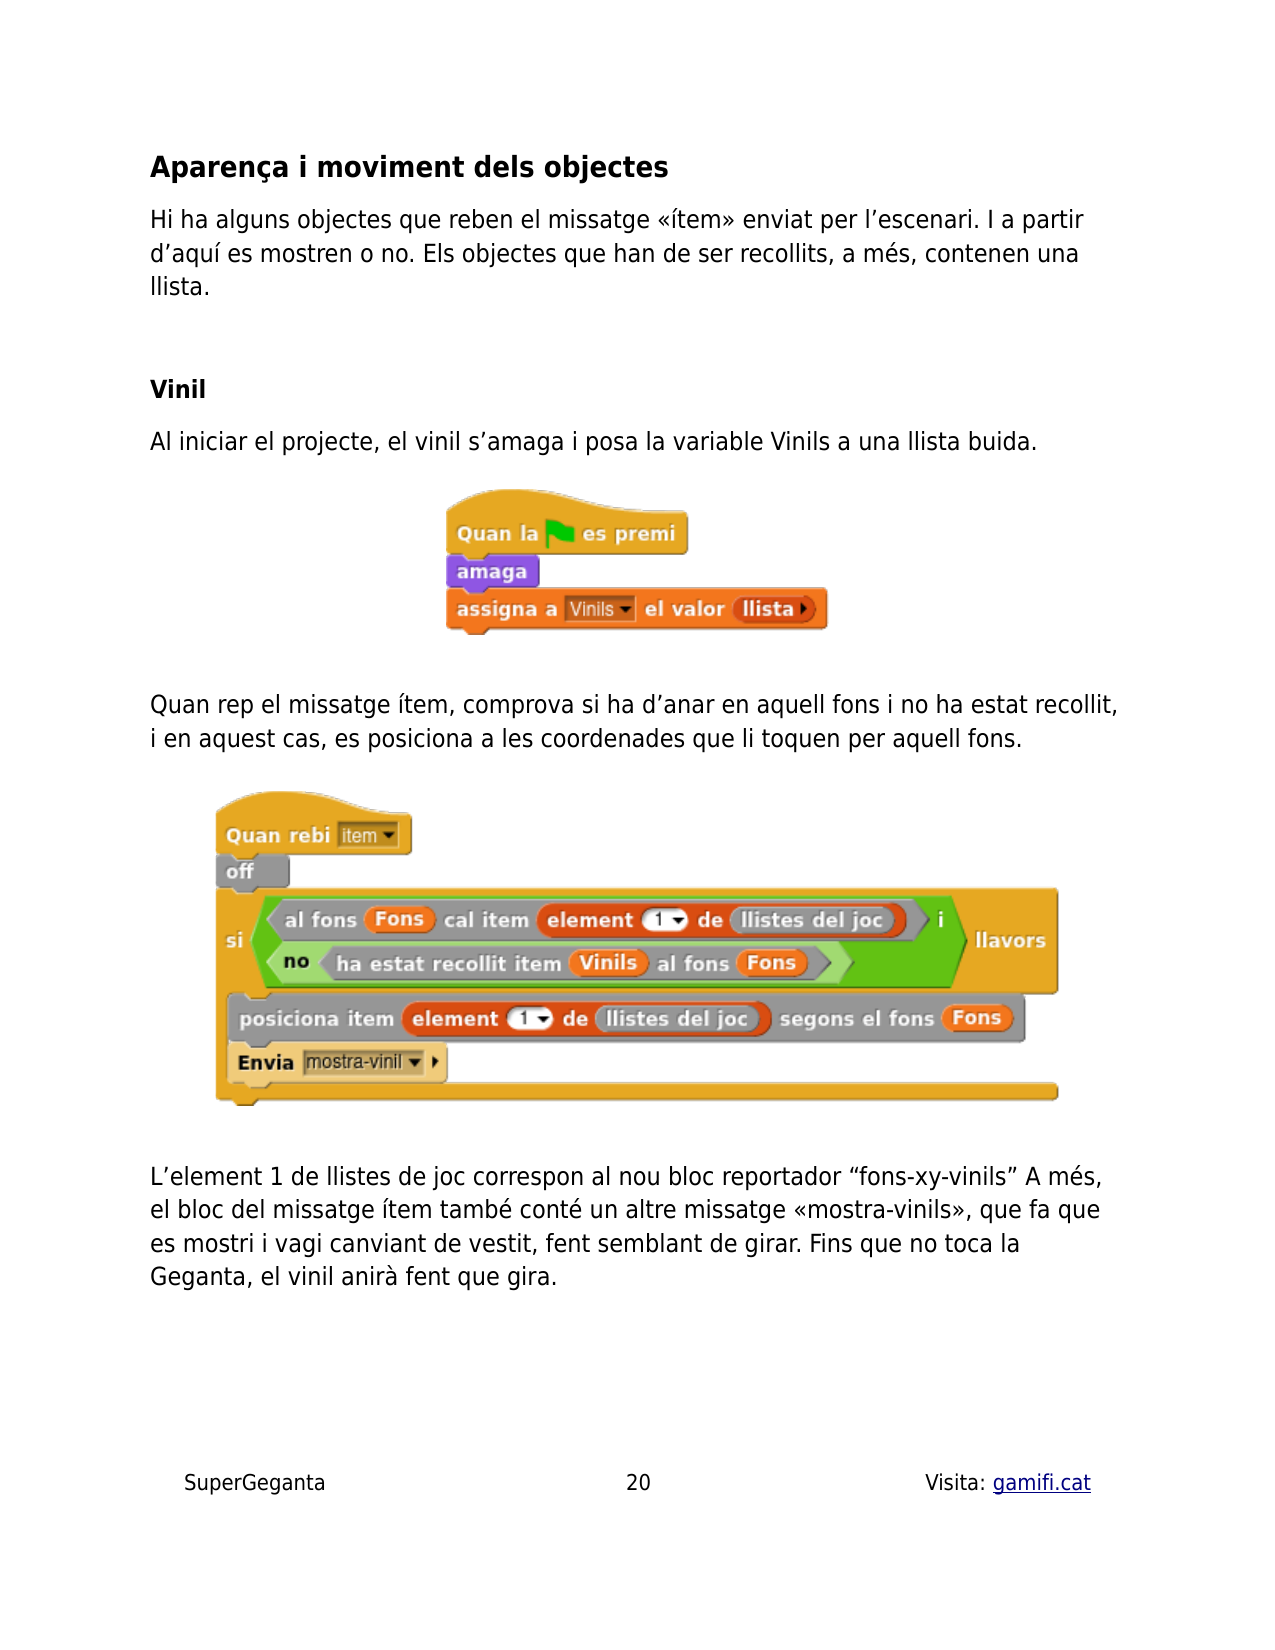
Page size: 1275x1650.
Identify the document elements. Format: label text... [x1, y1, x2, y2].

text Quan rep el missatge ítem, comprova si ha d’anar en aquell fons i no ha estat recollit, i en aquest cas, es posiciona a les coordenades que li toquen per aquell fons. [150, 691, 1125, 753]
text Hi ha alguns objectes que reben el missatge «ítem» enviat per l’escenari. I a partir d’aquí es mostren o no. Els objectes que han de ser recollits, a més, contenen una llista. [150, 205, 1125, 302]
text Al iniciar el projecte, el vinil s’amaga i posa la variable Vinils a una llista buida. [150, 427, 1125, 456]
text L’element 1 de llistes de joc correspon al nou bloc reportador “fons-xy-vinils” A més, el bloc del missatge ítem també conté un altre missatge «mostra-vinils», que fa que es mostri i vagi canviant de vestit, fent semblant de girar. Fins que no toca la Geganta, el vinil anirà fent que gira. [150, 1162, 1125, 1291]
picture [446, 489, 829, 635]
text Vinil [150, 375, 1125, 404]
subtitle Aparença i moviment dels objectes [150, 150, 1125, 184]
picture [215, 791, 1060, 1106]
